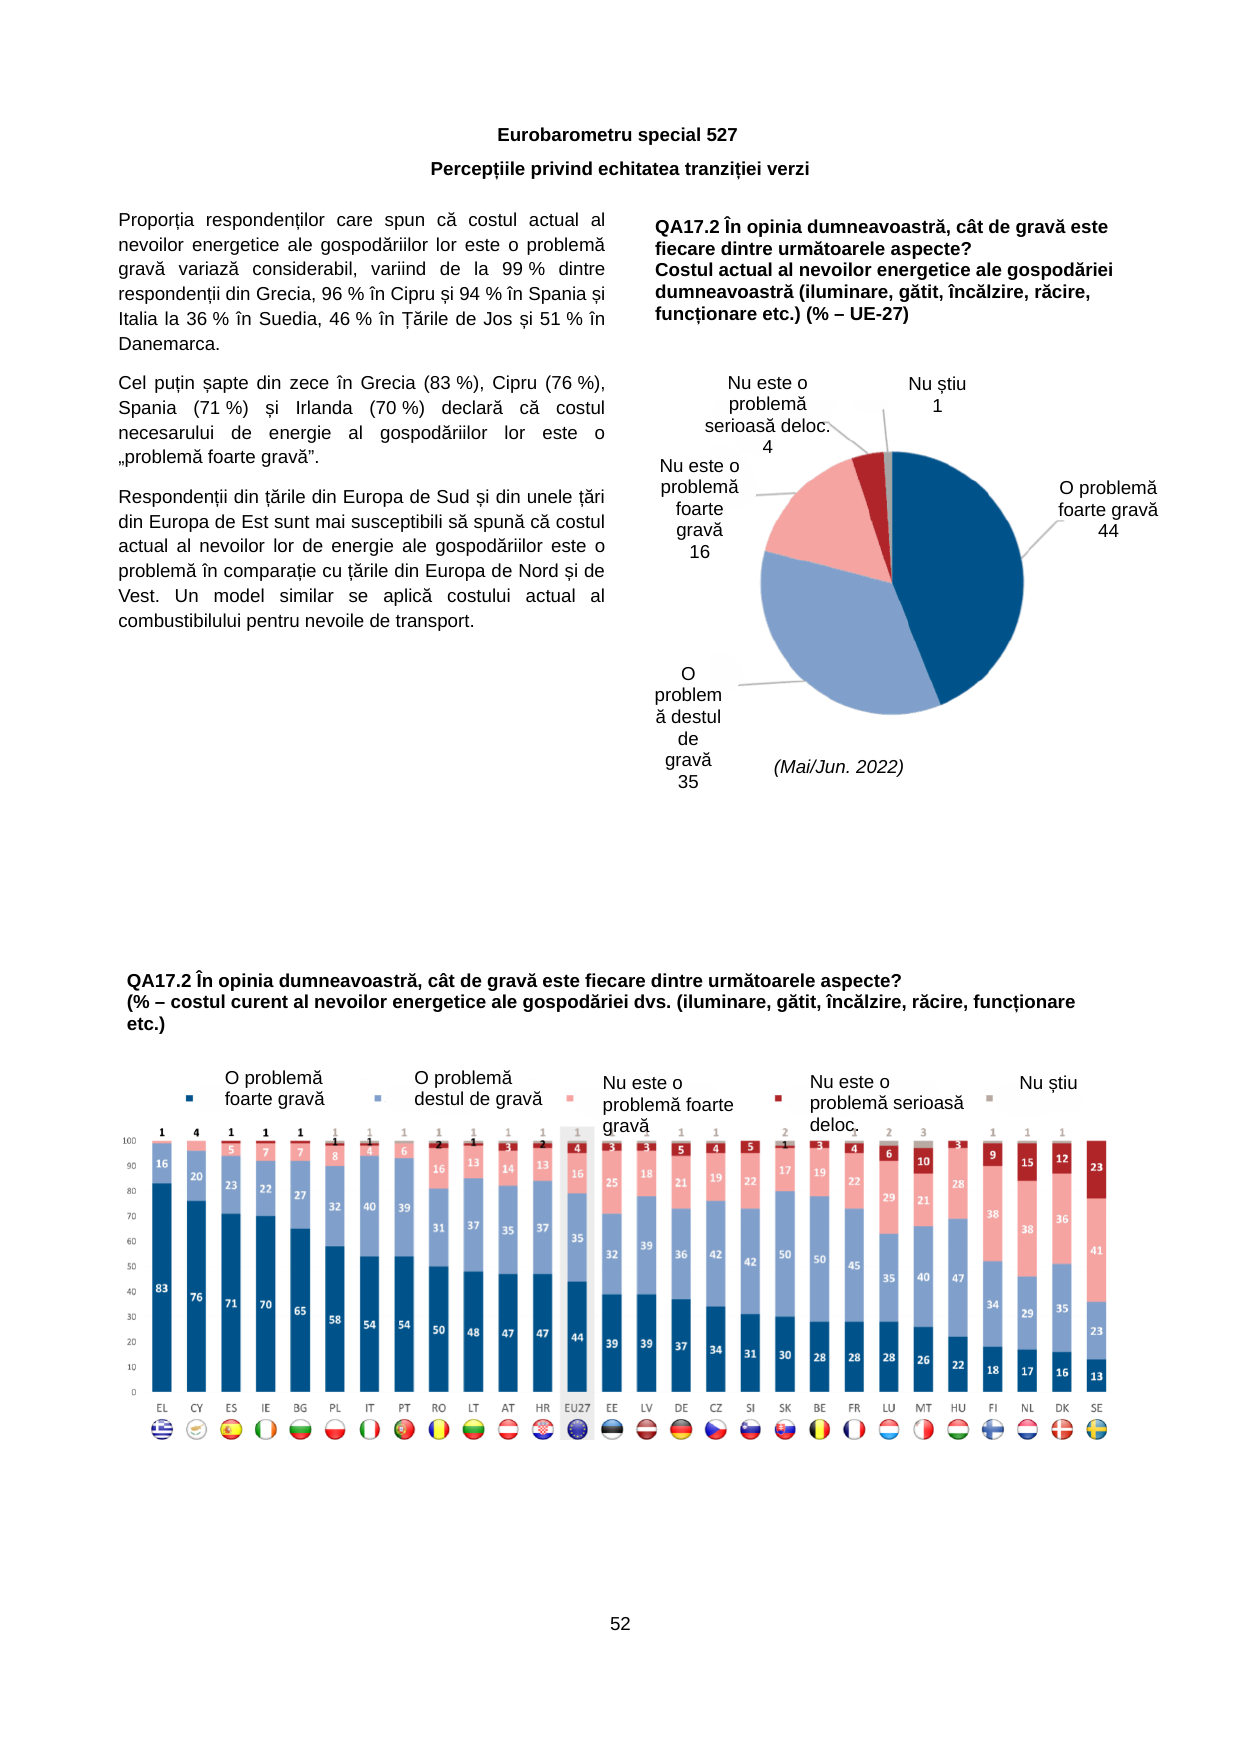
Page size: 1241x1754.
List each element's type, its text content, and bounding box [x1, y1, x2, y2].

picture [1062, 482, 1068, 493]
picture [608, 1079, 613, 1087]
picture [117, 1079, 1109, 1440]
picture [675, 1080, 680, 1088]
text Cel puțin șapte din zece în Grecia (83 %), Cipru (76 %), Spania (71 %) și Irlanda (70 %) declară că costul necesarului de energie al gospodăriilor lor este o „problemă foarte gravă”. [118, 372, 605, 468]
picture [748, 401, 753, 409]
picture [1025, 1079, 1030, 1087]
picture [882, 1079, 887, 1087]
text Proporția respondenților care spun că costul actual al nevoilor energetice ale gospodăriilor lor este o problemă gravă variază considerabil, variind de la 99 % dintre respondenții din Grecia, 96 % în Cipru și 94 % în Spania și Italia la 36 % în Suedia, 46 % în Țările de Jos și 51 % în Danemarca. [118, 208, 605, 354]
picture [710, 400, 1068, 721]
text Respondenții din țările din Europa de Sud și din unele țări din Europa de Est sunt mai susceptibili să spună că costul actual al nevoilor lor de energie ale gospodăriilor este o problemă în comparație cu țările din Europa de Nord și de Vest. Un model similar se aplică costului actual al combustibilului pentru nevoile de transport. [118, 486, 605, 631]
